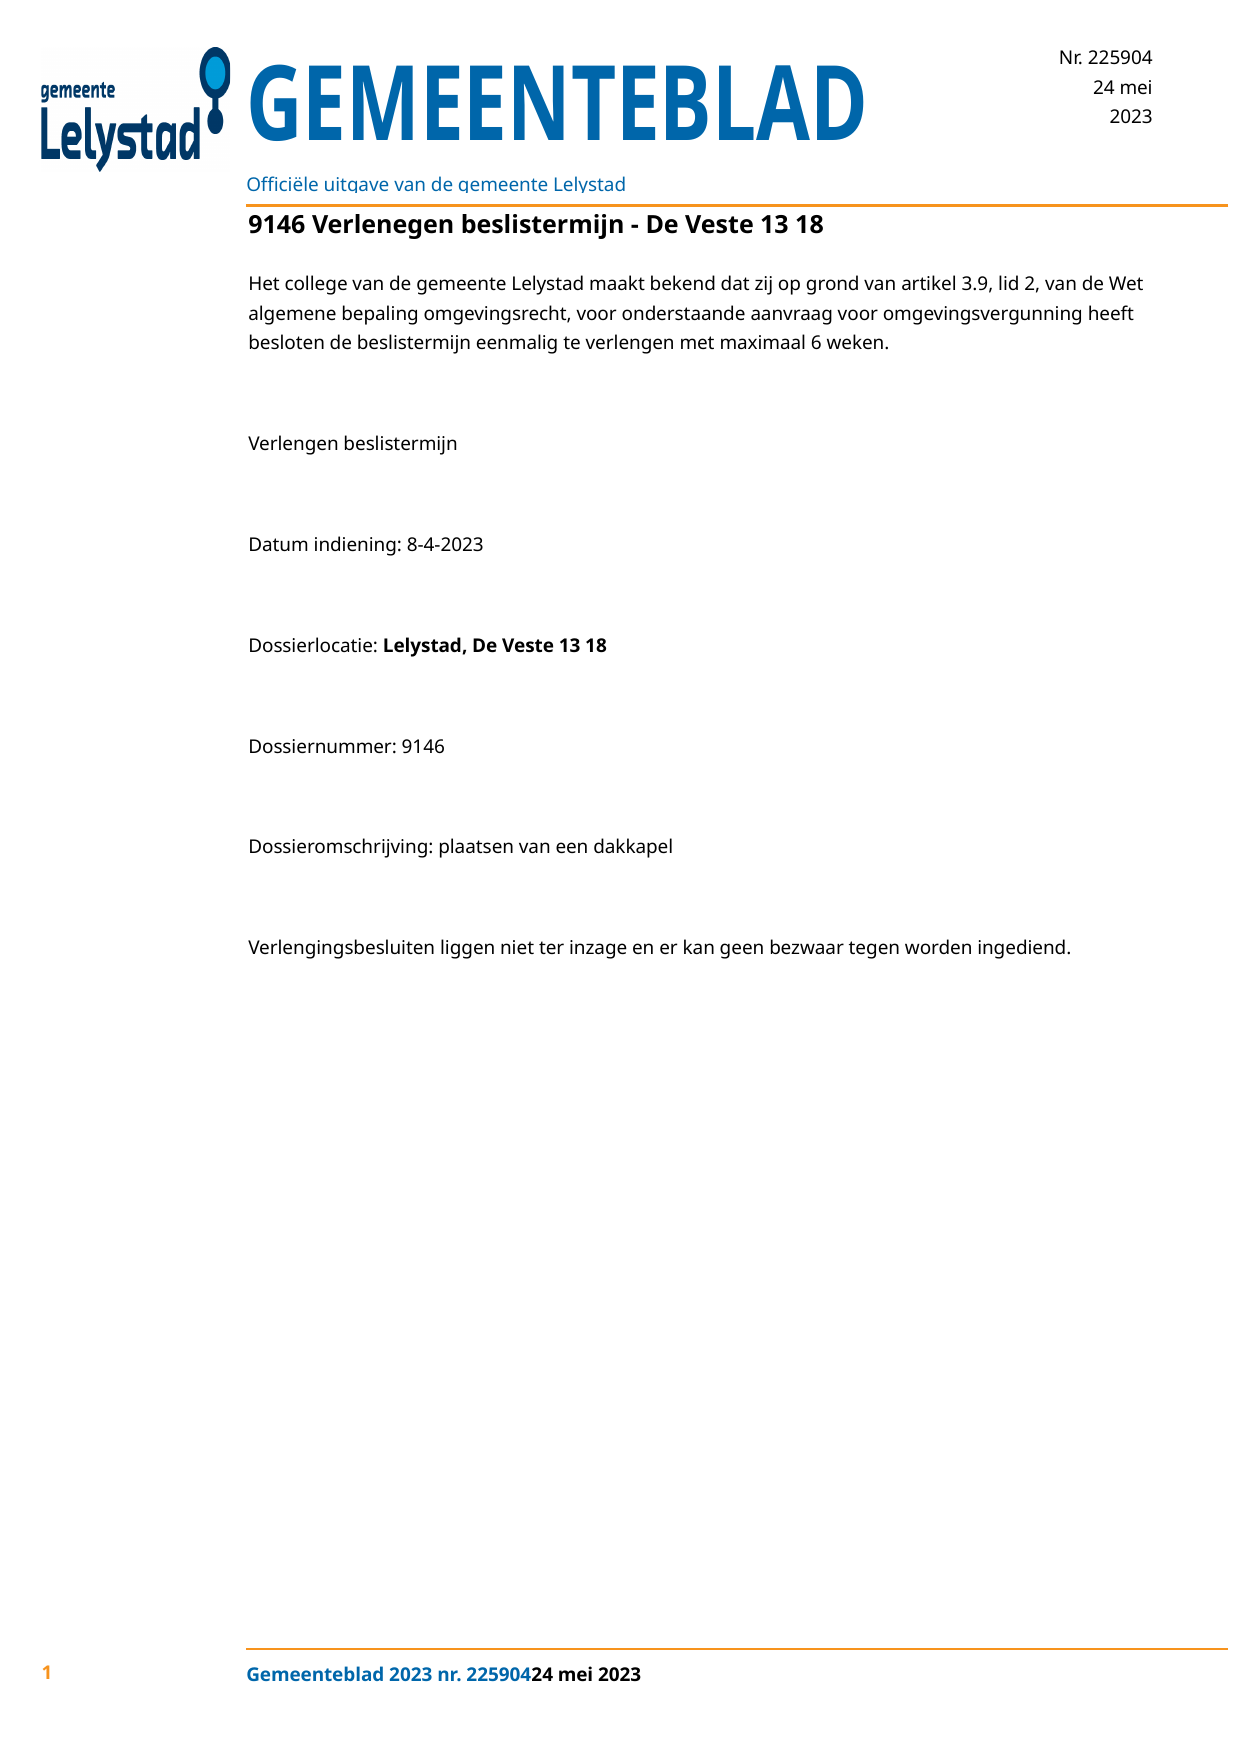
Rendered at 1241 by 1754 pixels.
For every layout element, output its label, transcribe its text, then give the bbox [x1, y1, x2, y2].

text Verlengen beslistermijn [248, 430, 1152, 456]
text Het college van de gemeente Lelystad maakt bekend dat zij op grond van artikel 3.9, lid 2, van de Wet algemene bepaling omgevingsrecht, voor onderstaande aanvraag voor omgevingsvergunning heeft besloten de beslistermijn eenmalig te verlengen met maximaal 6 weken. [248, 270, 1152, 355]
text Dossieromschrijving: plaatsen van een dakkapel [248, 834, 1152, 859]
text Dossierlocatie: Lelystad, De Veste 13 18 [248, 632, 1152, 658]
text Datum indiening: 8-4-2023 [248, 531, 1152, 557]
text Verlengingsbesluiten liggen niet ter inzage en er kan geen bezwaar tegen worden ingediend. [248, 934, 1152, 960]
text Dossiernummer: 9146 [248, 733, 1152, 758]
picture [41, 47, 231, 172]
text 9146 Verlenegen beslistermijn - De Veste 13 18 [248, 207, 1152, 241]
